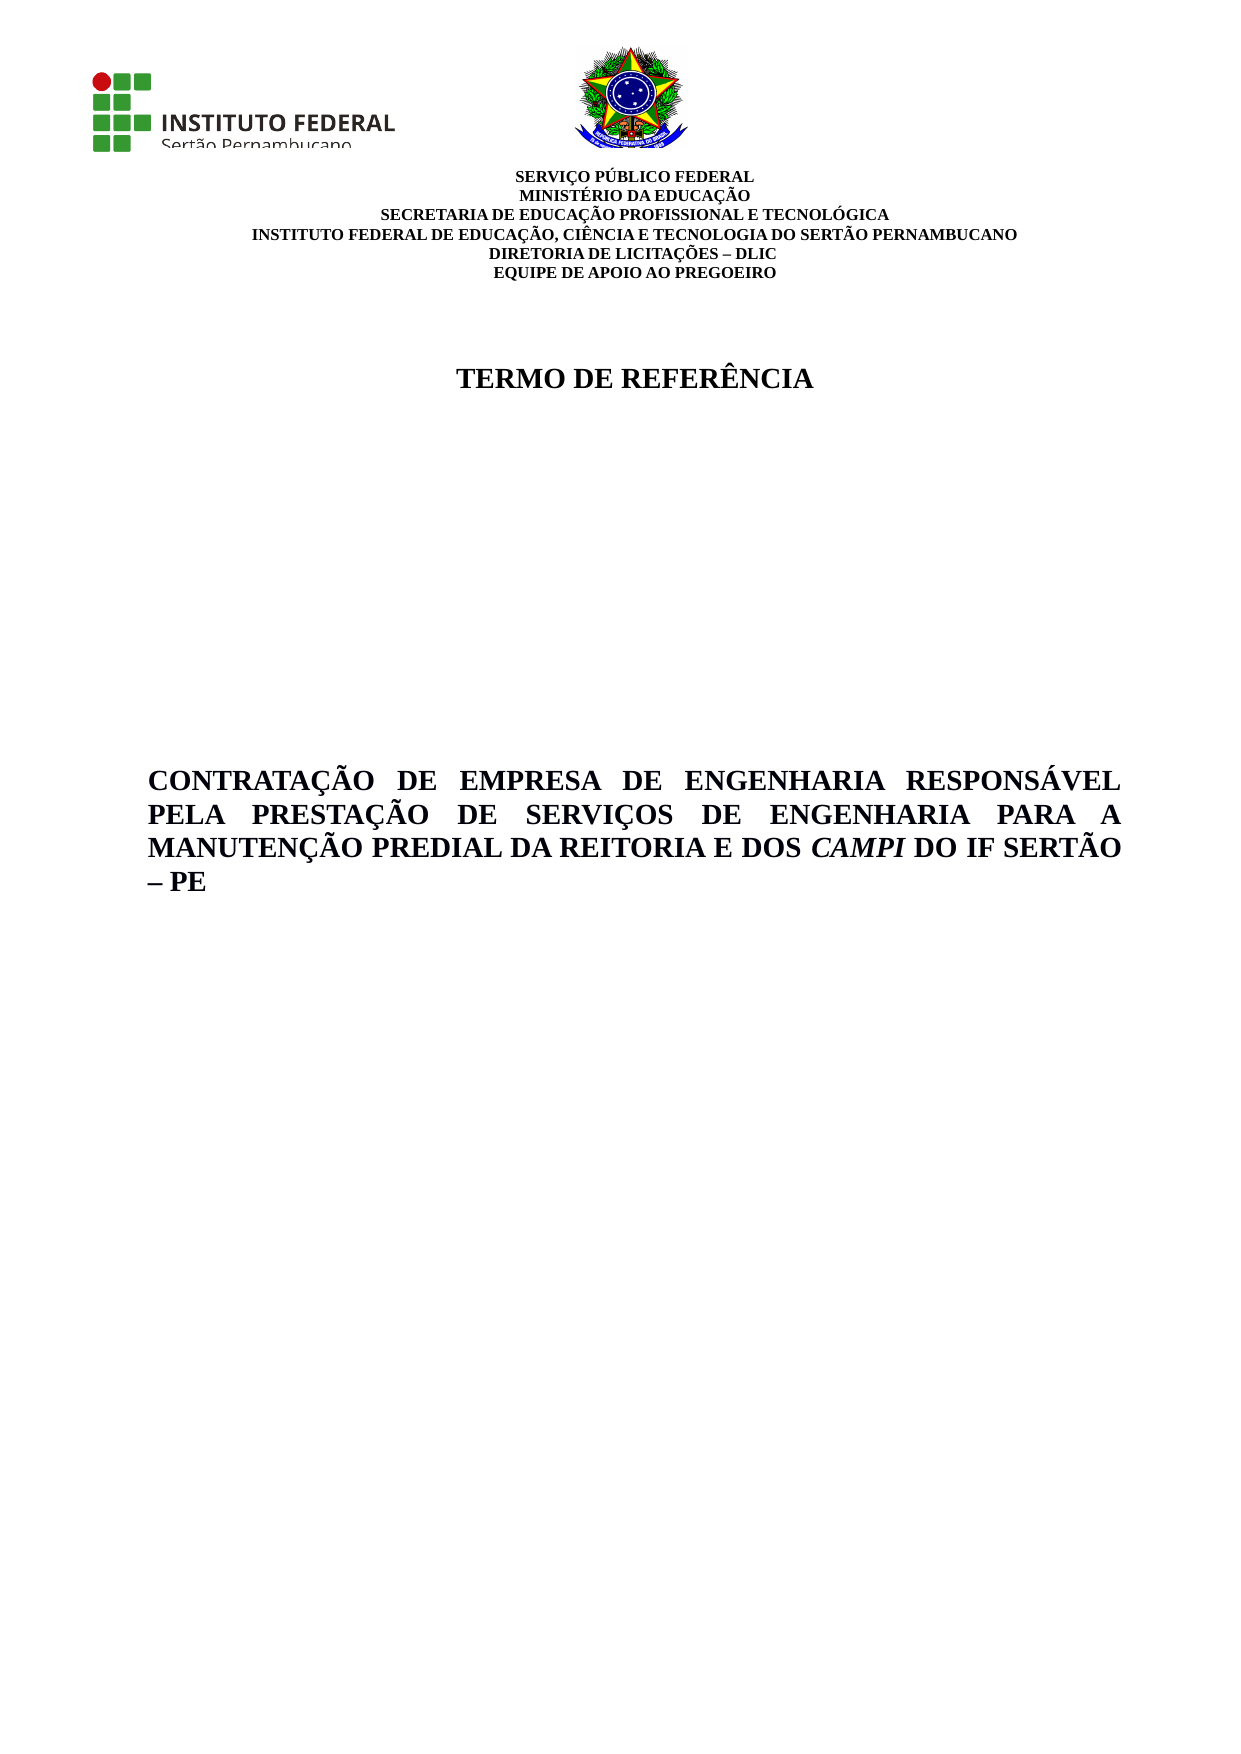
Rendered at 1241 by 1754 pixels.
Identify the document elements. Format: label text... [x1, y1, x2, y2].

text CONTRATAÇÃO DE EMPRESA DE ENGENHARIA RESPONSÁVEL PELA PRESTAÇÃO DE SERVIÇOS DE ENGENHARIA PARA A MANUTENÇÃO PREDIAL DA REITORIA E DOS CAMPI DO IF SERTÃO – PE [148, 763, 1122, 898]
list TERMO DE REFERÊNCIA [148, 361, 1122, 395]
picture [92, 72, 395, 152]
